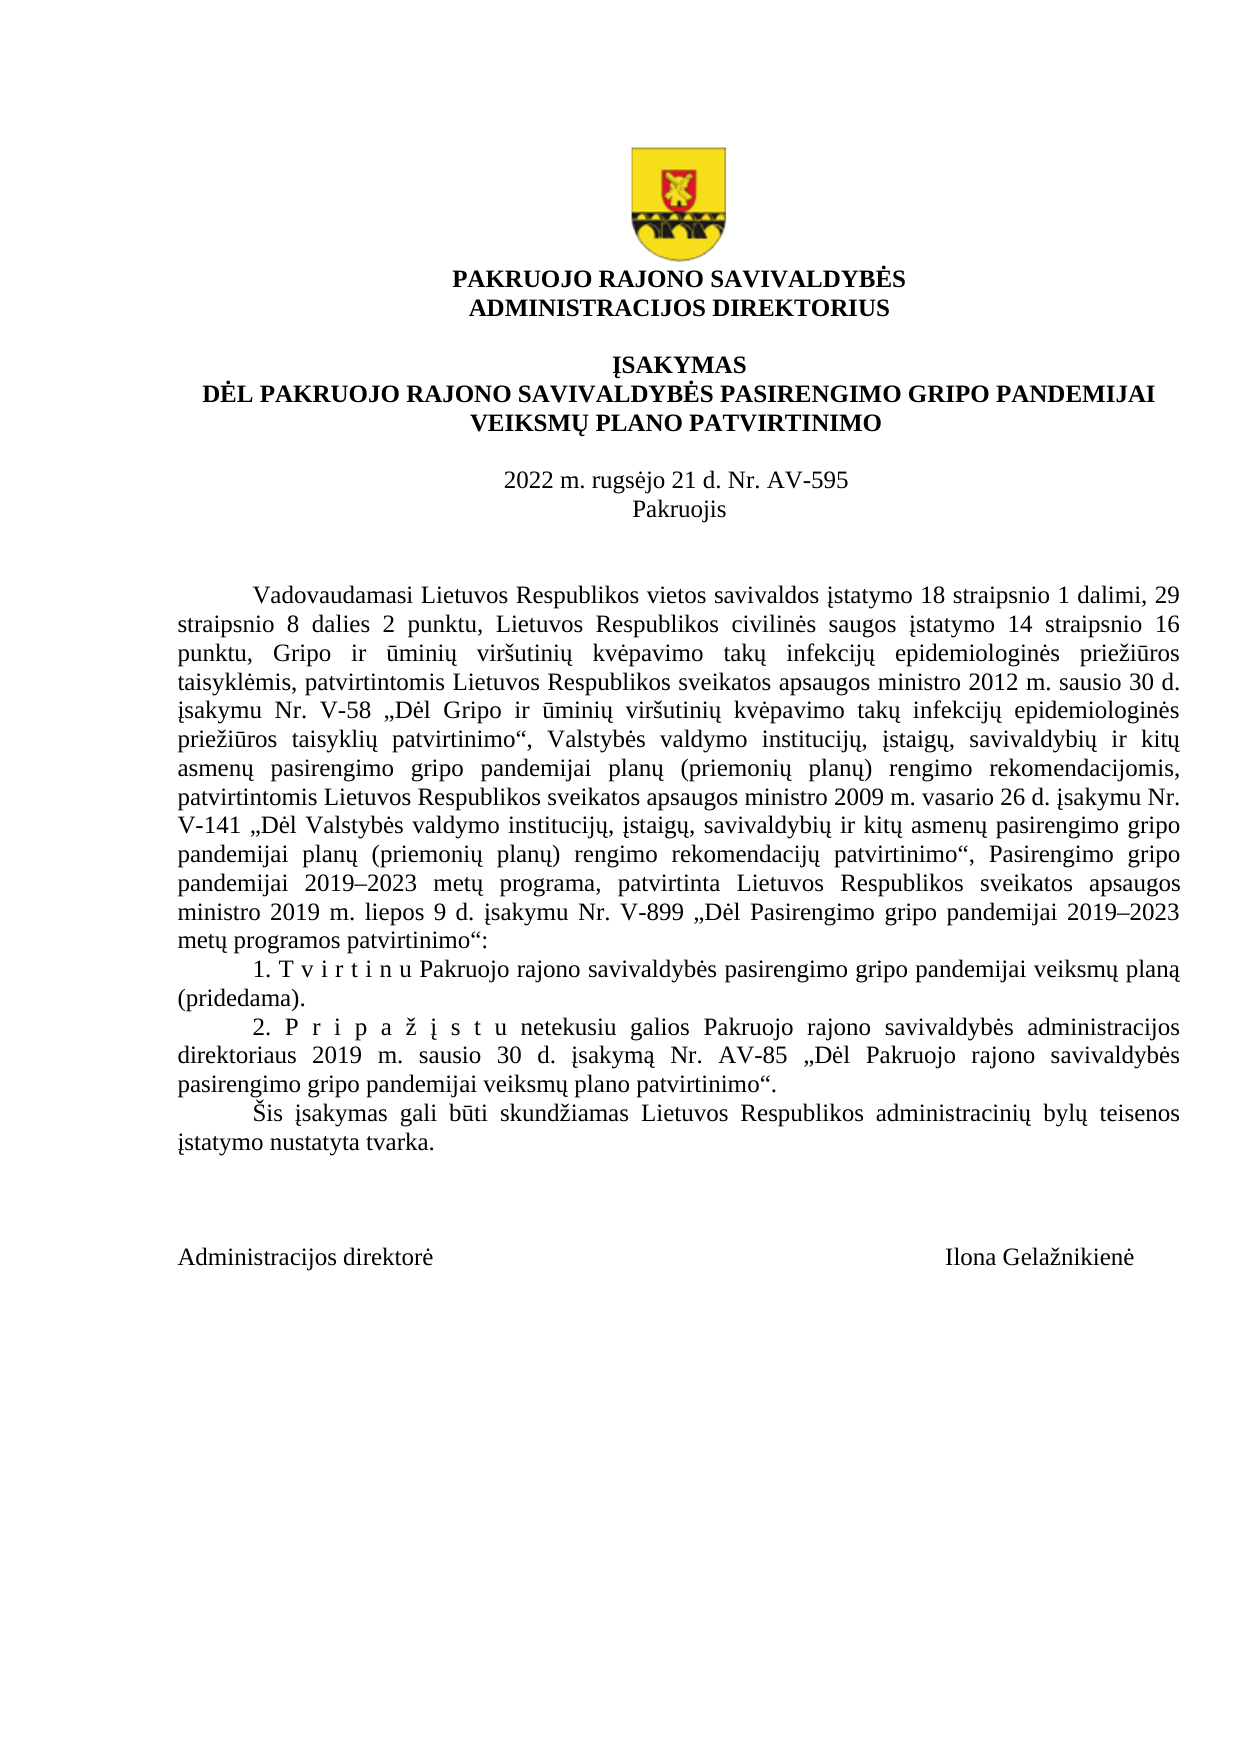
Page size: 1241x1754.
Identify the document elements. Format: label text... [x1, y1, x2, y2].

text Šis įsakymas gali būti skundžiamas Lietuvos Respublikos administracinių bylų teisenos įstatymo nustatyta tvarka. [177, 1098, 1181, 1155]
subtitle DĖL PAKRUOJO RAJONO SAVIVALDYBĖS PASIRENGIMO GRIPO PANDEMIJAI VEIKSMŲ PLANO PATVIRTINIMO [177, 379, 1181, 437]
text Pakruojis [177, 494, 1181, 523]
text 1. T v i r t i n u Pakruojo rajono savivaldybės pasirengimo gripo pandemijai veiksmų planą (pridedama). [177, 954, 1181, 1012]
text ADMINISTRACIJOS DIREKTORIUS [177, 293, 1181, 322]
text 2022 m. rugsėjo 21 d. Nr. AV-595 [177, 465, 1181, 494]
text ĮSAKYMAS [177, 350, 1181, 379]
text Vadovaudamasi Lietuvos Respublikos vietos savivaldos įstatymo 18 straipsnio 1 dalimi, 29 straipsnio 8 dalies 2 punktu, Lietuvos Respublikos civilinės saugos įstatymo 14 straipsnio 16 punktu, Gripo ir ūminių viršutinių kvėpavimo takų infekcijų epidemiologinės priežiūros taisyklėmis, patvirtintomis Lietuvos Respublikos sveikatos apsaugos ministro 2012 m. sausio 30 d. įsakymu Nr. V-58 „Dėl Gripo ir ūminių viršutinių kvėpavimo takų infekcijų epidemiologinės priežiūros taisyklių patvirtinimo“, Valstybės valdymo institucijų, įstaigų, savivaldybių ir kitų asmenų pasirengimo gripo pandemijai planų (priemonių planų) rengimo rekomendacijomis, patvirtintomis Lietuvos Respublikos sveikatos apsaugos ministro 2009 m. vasario 26 d. įsakymu Nr. V-141 „Dėl Valstybės valdymo institucijų, įstaigų, savivaldybių ir kitų asmenų pasirengimo gripo pandemijai planų (priemonių planų) rengimo rekomendacijų patvirtinimo“, Pasirengimo gripo pandemijai 2019–2023 metų programa, patvirtinta Lietuvos Respublikos sveikatos apsaugos ministro 2019 m. liepos 9 d. įsakymu Nr. V-899 „Dėl Pasirengimo gripo pandemijai 2019–2023 metų programos patvirtinimo“: [177, 580, 1181, 954]
text 2. P r i p a ž į s t u netekusiu galios Pakruojo rajono savivaldybės administracijos direktoriaus 2019 m. sausio 30 d. įsakymą Nr. AV-85 „Dėl Pakruojo rajono savivaldybės pasirengimo gripo pandemijai veiksmų plano patvirtinimo“. [177, 1012, 1181, 1098]
text PAKRUOJO RAJONO SAVIVALDYBĖS [177, 264, 1181, 293]
text Administracijos direktorė Ilona Gelažnikienė [177, 1242, 1181, 1270]
